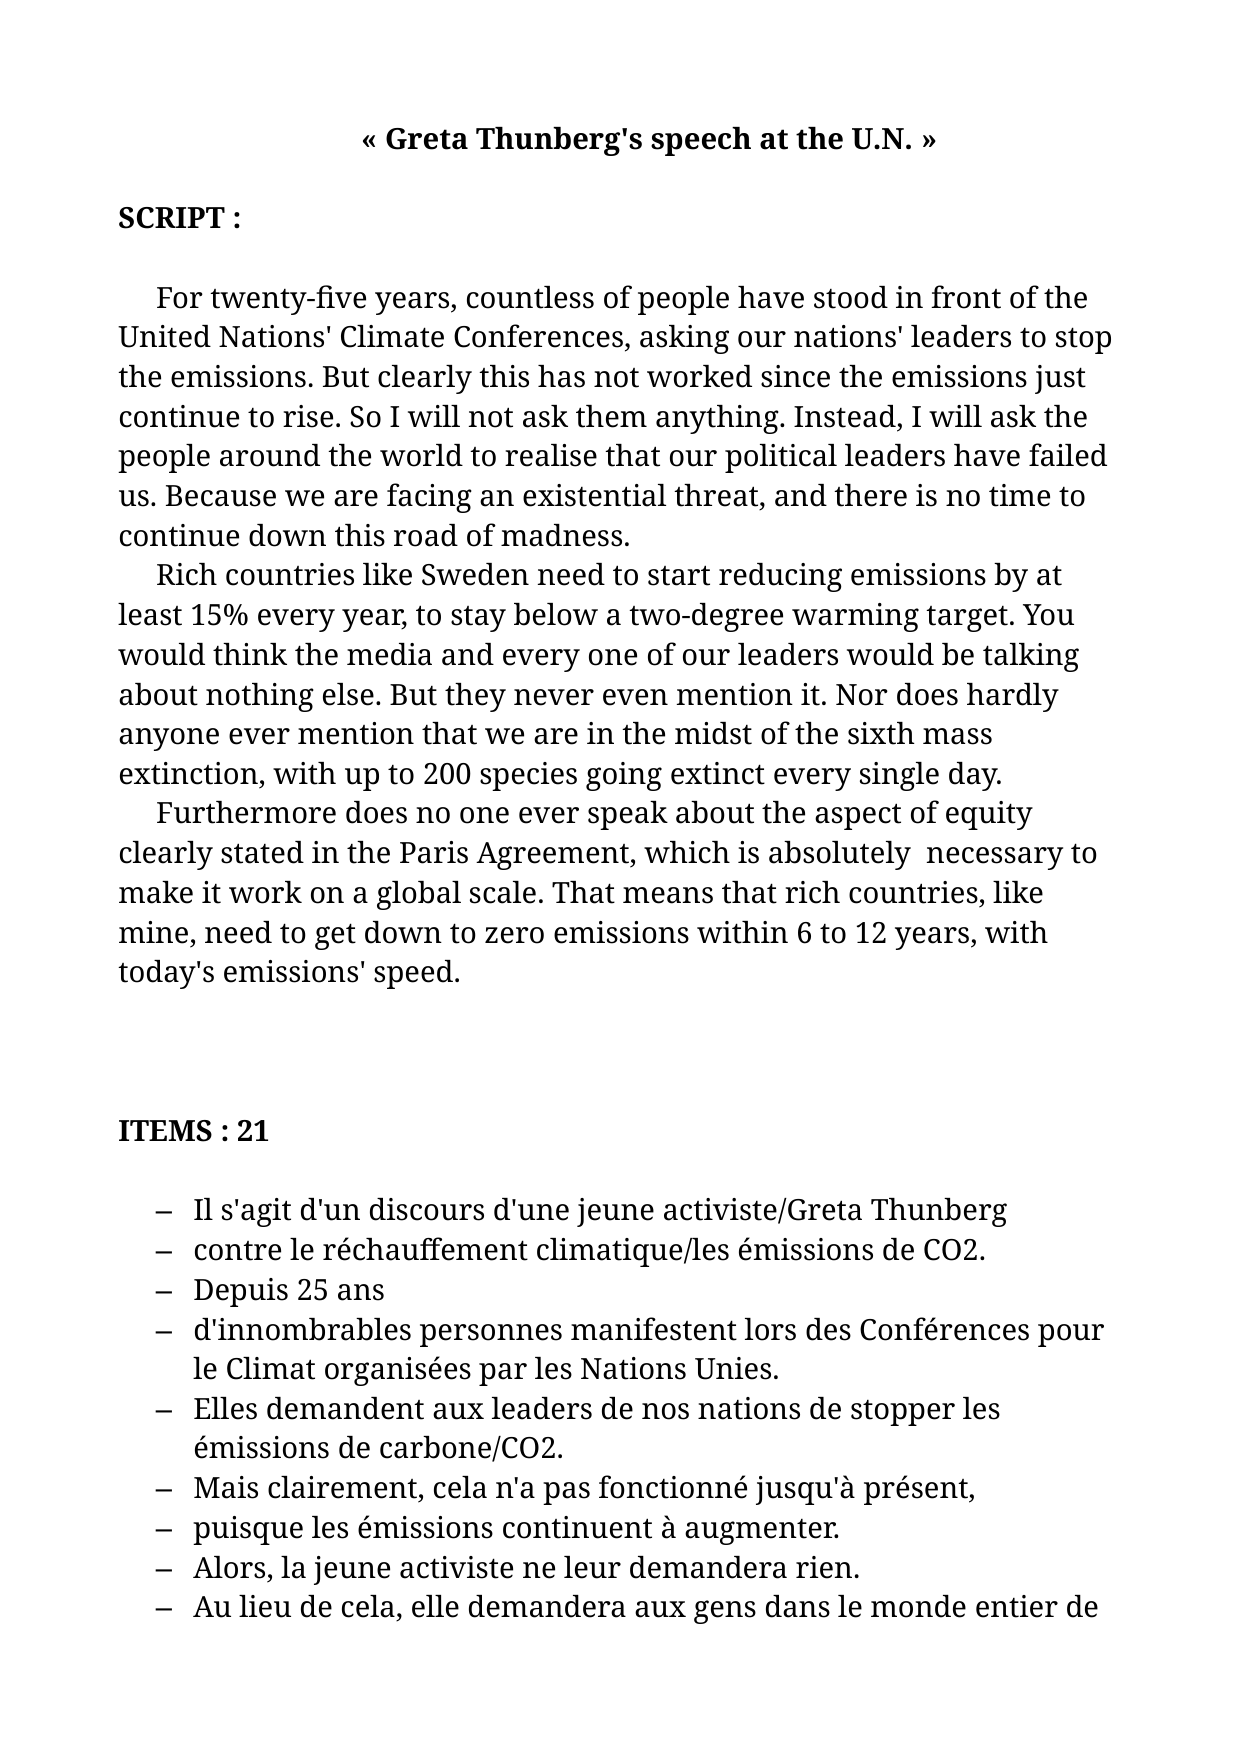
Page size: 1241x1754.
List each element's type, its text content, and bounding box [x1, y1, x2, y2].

list Au lieu de cela, elle demandera aux gens dans le monde entier de [156, 1587, 1122, 1626]
text SCRIPT : [118, 197, 1122, 237]
text For twenty-five years, countless of people have stood in front of the United Nations' Climate Conferences, asking our nations' leaders to stop the emissions. But clearly this has not worked since the emissions just continue to rise. So I will not ask them anything. Instead, I will ask the people around the world to realise that our political leaders have failed us. Because we are facing an existential threat, and there is no time to continue down this road of madness. [118, 277, 1122, 555]
list Alors, la jeune activiste ne leur demandera rien. [156, 1547, 1122, 1587]
text Rich countries like Sweden need to start reducing emissions by at least 15% every year, to stay below a two-degree warming target. You would think the media and every one of our leaders would be talking about nothing else. But they never even mention it. Nor does hardly anyone ever mention that we are in the midst of the sixth mass extinction, with up to 200 species going extinct every single day. [118, 555, 1122, 793]
text ITEMS : 21 [118, 1110, 1122, 1150]
text « Greta Thunberg's speech at the U.N. » [118, 118, 1122, 158]
list Depuis 25 ans [156, 1269, 1122, 1309]
list Il s'agit d'un discours d'une jeune activiste/Greta Thunberg [156, 1190, 1122, 1229]
list d'innombrables personnes manifestent lors des Conférences pour le Climat organisées par les Nations Unies. [156, 1309, 1122, 1388]
list contre le réchauffement climatique/les émissions de CO2. [156, 1229, 1122, 1269]
list Mais clairement, cela n'a pas fonctionné jusqu'à présent, [156, 1467, 1122, 1507]
text Furthermore does no one ever speak about the aspect of equity clearly stated in the Paris Agreement, which is absolutely necessary to make it work on a global scale. That means that rich countries, like mine, need to get down to zero emissions within 6 to 12 years, with today's emissions' speed. [118, 793, 1122, 991]
list puisque les émissions continuent à augmenter. [156, 1507, 1122, 1547]
list Elles demandent aux leaders de nos nations de stopper les émissions de carbone/CO2. [156, 1388, 1122, 1467]
